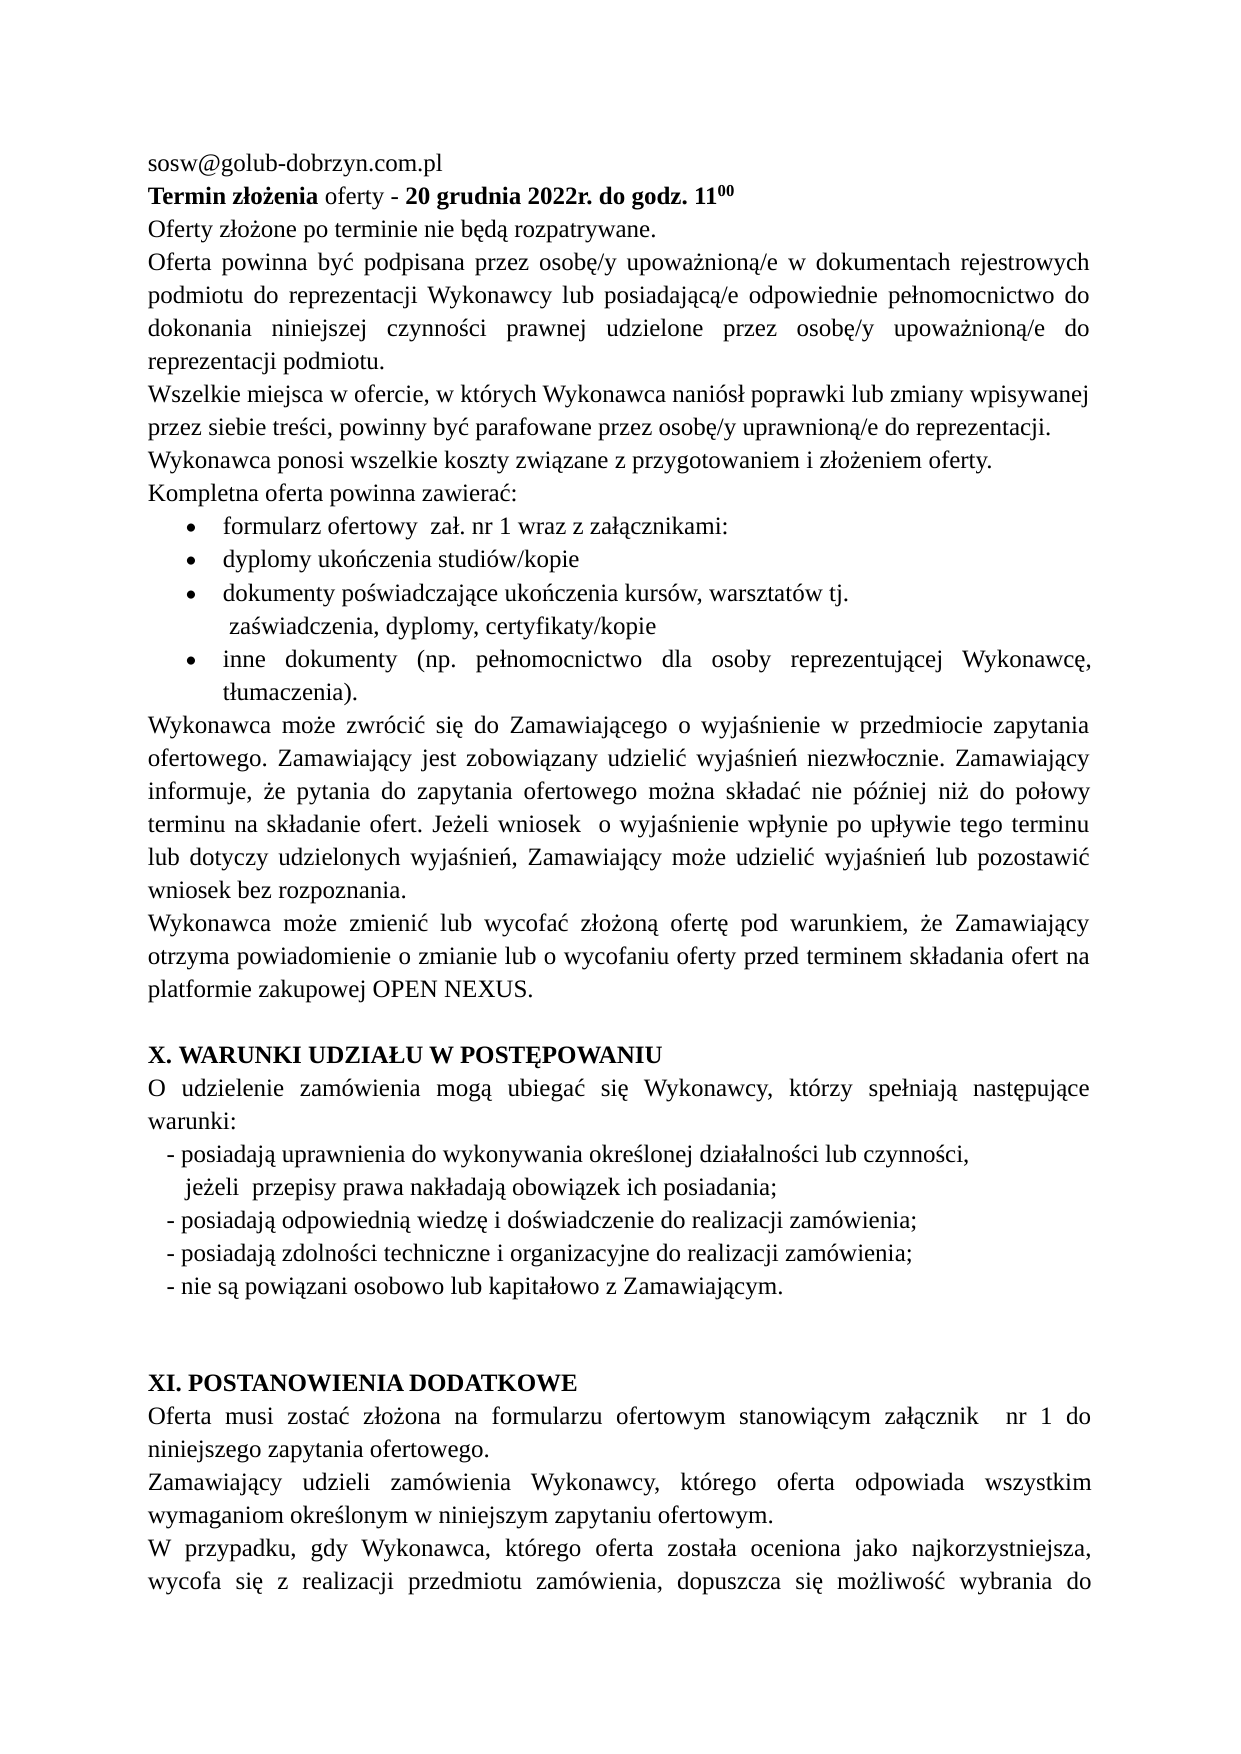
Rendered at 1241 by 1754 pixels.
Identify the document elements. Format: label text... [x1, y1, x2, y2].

text sosw@golub-dobrzyn.com.pl [148, 148, 1092, 176]
text Oferta powinna być podpisana przez osobę/y upoważnioną/e w dokumentach rejestrowych podmiotu do reprezentacji Wykonawcy lub posiadającą/e odpowiednie pełnomocnictwo do dokonania niniejszej czynności prawnej udzielone przez osobę/y upoważnioną/e do reprezentacji podmiotu. [148, 247, 1090, 374]
text Kompletna oferta powinna zawierać: [148, 478, 1092, 507]
text Wykonawca może zmienić lub wycofać złożoną ofertę pod warunkiem, że Zamawiający otrzyma powiadomienie o zmianie lub o wycofaniu oferty przed terminem składania ofert na platformie zakupowej OPEN NEXUS. [148, 908, 1090, 1003]
text Wykonawca ponosi wszelkie koszty związane z przygotowaniem i złożeniem oferty. [148, 445, 1092, 474]
list dyplomy ukończenia studiów/kopie [185, 544, 1092, 573]
text O udzielenie zamówienia mogą ubiegać się Wykonawcy, którzy spełniają następujące warunki: [148, 1073, 1090, 1134]
text Oferty złożone po terminie nie będą rozpatrywane. [148, 214, 1092, 242]
list dokumenty poświadczające ukończenia kursów, warsztatów tj. [185, 578, 1092, 607]
text Termin złożenia oferty - 20 grudnia 2022r. do godz. 1100 [148, 181, 1092, 209]
text - posiadają odpowiednią wiedzę i doświadczenie do realizacji zamówienia; [148, 1205, 1090, 1233]
text XI. POSTANOWIENIA DODATKOWE [148, 1368, 1092, 1397]
text - posiadają zdolności techniczne i organizacyjne do realizacji zamówienia; [148, 1238, 1090, 1267]
text - nie są powiązani osobowo lub kapitałowo z Zamawiającym. [148, 1271, 1090, 1299]
text X. WARUNKI UDZIAŁU W POSTĘPOWANIU [148, 1040, 1090, 1068]
text Zamawiający udzieli zamówienia Wykonawcy, którego oferta odpowiada wszystkim wymaganiom określonym w niniejszym zapytaniu ofertowym. [148, 1467, 1092, 1529]
text W przypadku, gdy Wykonawca, którego oferta została oceniona jako najkorzystniejsza, wycofa się z realizacji przedmiotu zamówienia, dopuszcza się możliwość wybrania do [148, 1533, 1092, 1595]
text - posiadają uprawnienia do wykonywania określonej działalności lub czynności, [148, 1139, 1090, 1167]
text Oferta musi zostać złożona na formularzu ofertowym stanowiącym załącznik nr 1 do niniejszego zapytania ofertowego. [148, 1401, 1092, 1463]
text jeżeli przepisy prawa nakładają obowiązek ich posiadania; [148, 1172, 1090, 1201]
text Wszelkie miejsca w ofercie, w których Wykonawca naniósł poprawki lub zmiany wpisywanej przez siebie treści, powinny być parafowane przez osobę/y uprawnioną/e do reprezentacji. [148, 379, 1090, 441]
text zaświadczenia, dyplomy, certyfikaty/kopie [148, 611, 1092, 640]
list inne dokumenty (np. pełnomocnictwo dla osoby reprezentującej Wykonawcę, tłumaczenia). [185, 644, 1092, 706]
text Wykonawca może zwrócić się do Zamawiającego o wyjaśnienie w przedmiocie zapytania ofertowego. Zamawiający jest zobowiązany udzielić wyjaśnień niezwłocznie. Zamawiający informuje, że pytania do zapytania ofertowego można składać nie później niż do połowy terminu na składanie ofert. Jeżeli wniosek o wyjaśnienie wpłynie po upływie tego terminu lub dotyczy udzielonych wyjaśnień, Zamawiający może udzielić wyjaśnień lub pozostawić wniosek bez rozpoznania. [148, 710, 1090, 904]
list formularz ofertowy zał. nr 1 wraz z załącznikami: [185, 511, 1092, 540]
